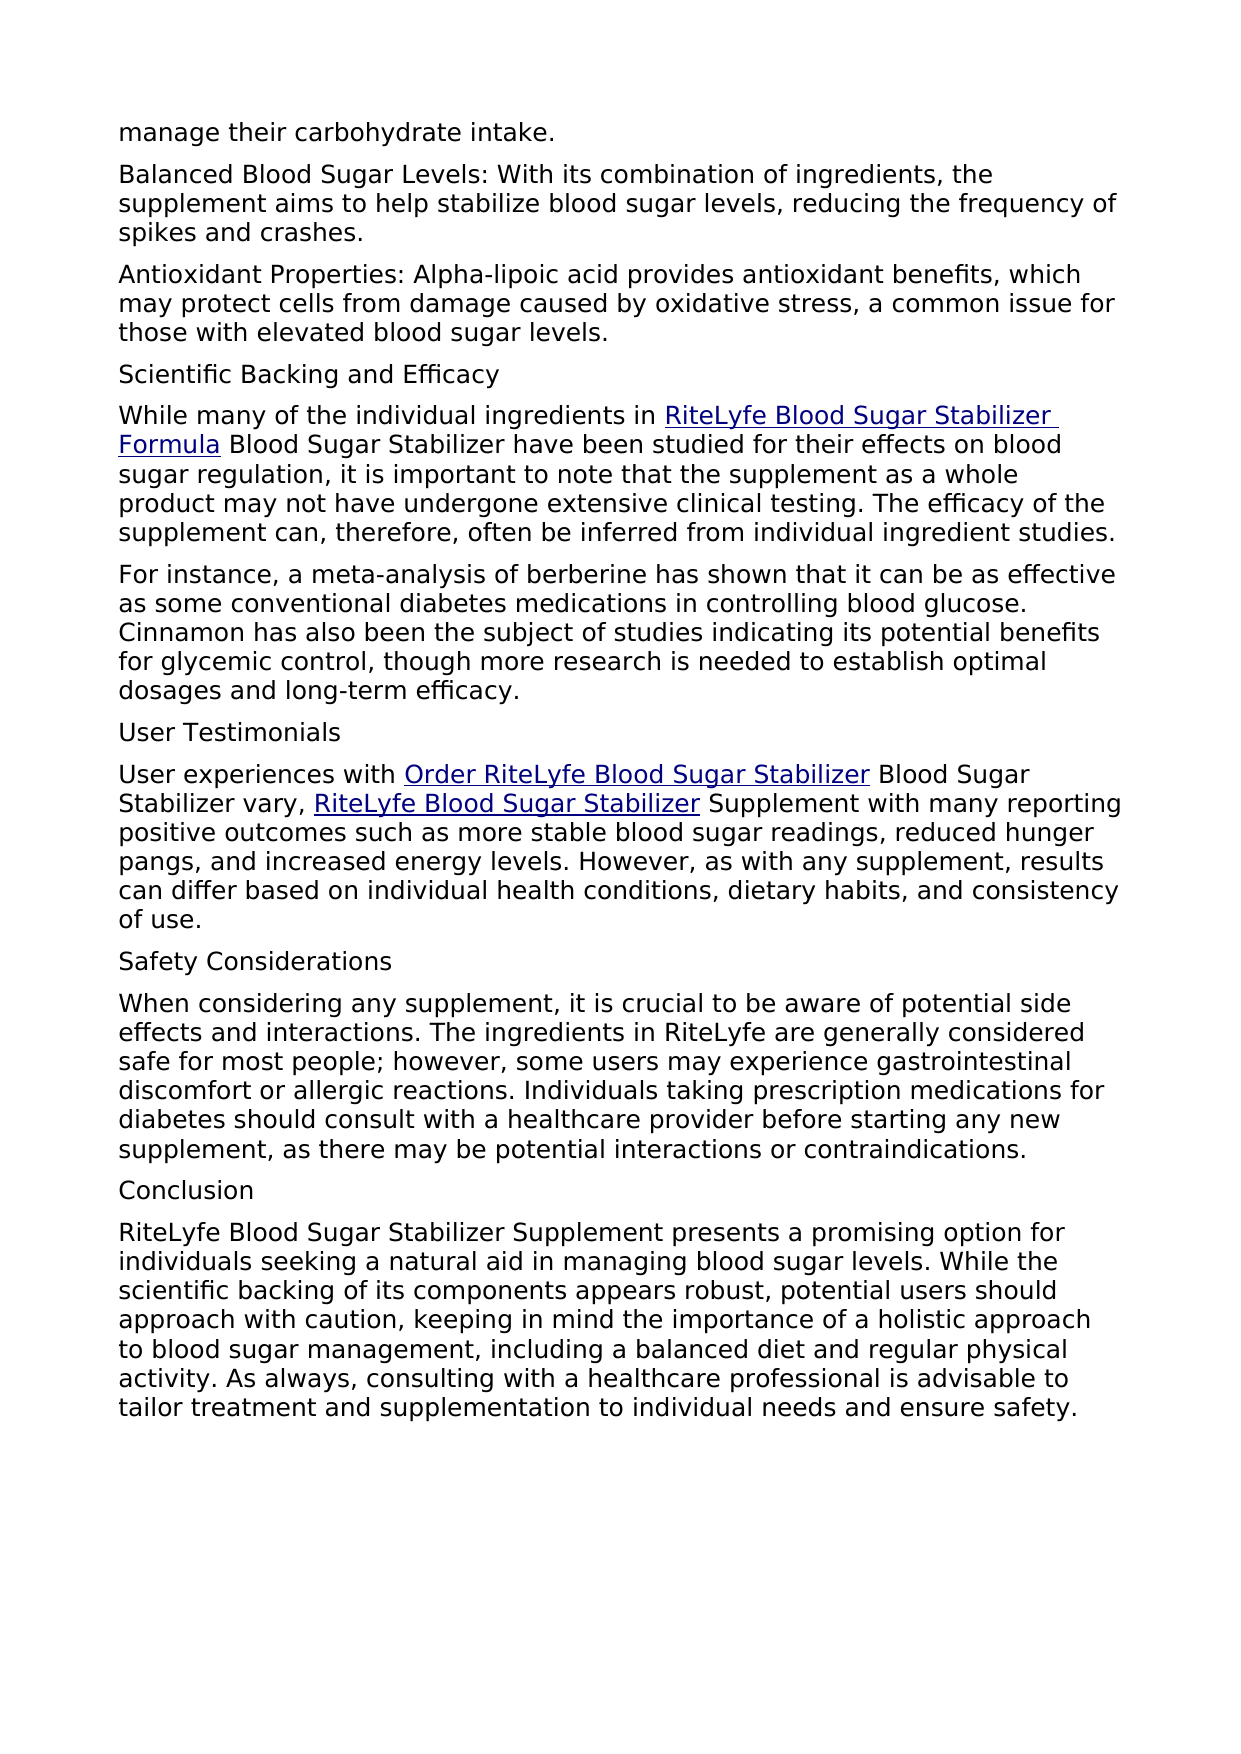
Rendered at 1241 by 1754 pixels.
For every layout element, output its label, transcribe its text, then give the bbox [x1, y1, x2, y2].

text Balanced Blood Sugar Levels: With its combination of ingredients, the supplement aims to help stabilize blood sugar levels, reducing the frequency of spikes and crashes. [118, 160, 1122, 247]
text For instance, a meta-analysis of berberine has shown that it can be as effective as some conventional diabetes medications in controlling blood glucose. Cinnamon has also been the subject of studies indicating its potential benefits for glycemic control, though more research is needed to establish optimal dosages and long-term efficacy. [118, 560, 1122, 706]
text User experiences with Order RiteLyfe Blood Sugar Stabilizer Blood Sugar Stabilizer vary, RiteLyfe Blood Sugar Stabilizer Supplement with many reporting positive outcomes such as more stable blood sugar readings, reduced hunger pangs, and increased energy levels. However, as with any supplement, results can differ based on individual health conditions, dietary habits, and consistency of use. [118, 760, 1122, 935]
text User Testimonials [118, 718, 1122, 747]
text While many of the individual ingredients in RiteLyfe Blood Sugar Stabilizer Formula Blood Sugar Stabilizer have been studied for their effects on blood sugar regulation, it is important to note that the supplement as a whole product may not have undergone extensive clinical testing. The efficacy of the supplement can, therefore, often be inferred from individual ingredient studies. [118, 401, 1122, 547]
text Scientific Backing and Efficacy [118, 360, 1122, 389]
text manage their carbohydrate intake. [118, 118, 1122, 147]
text RiteLyfe Blood Sugar Stabilizer Supplement presents a promising option for individuals seeking a natural aid in managing blood sugar levels. While the scientific backing of its components appears robust, potential users should approach with caution, keeping in mind the importance of a holistic approach to blood sugar management, including a balanced diet and regular physical activity. As always, consulting with a healthcare professional is advisable to tailor treatment and supplementation to individual needs and ensure safety. [118, 1218, 1122, 1422]
text When considering any supplement, it is crucial to be aware of potential side effects and interactions. The ingredients in RiteLyfe are generally considered safe for most people; however, some users may experience gastrointestinal discomfort or allergic reactions. Individuals taking prescription medications for diabetes should consult with a healthcare provider before starting any new supplement, as there may be potential interactions or contraindications. [118, 989, 1122, 1164]
text Conclusion [118, 1176, 1122, 1206]
text Antioxidant Properties: Alpha-lipoic acid provides antioxidant benefits, which may protect cells from damage caused by oxidative stress, a common issue for those with elevated blood sugar levels. [118, 260, 1122, 347]
text Safety Considerations [118, 947, 1122, 976]
